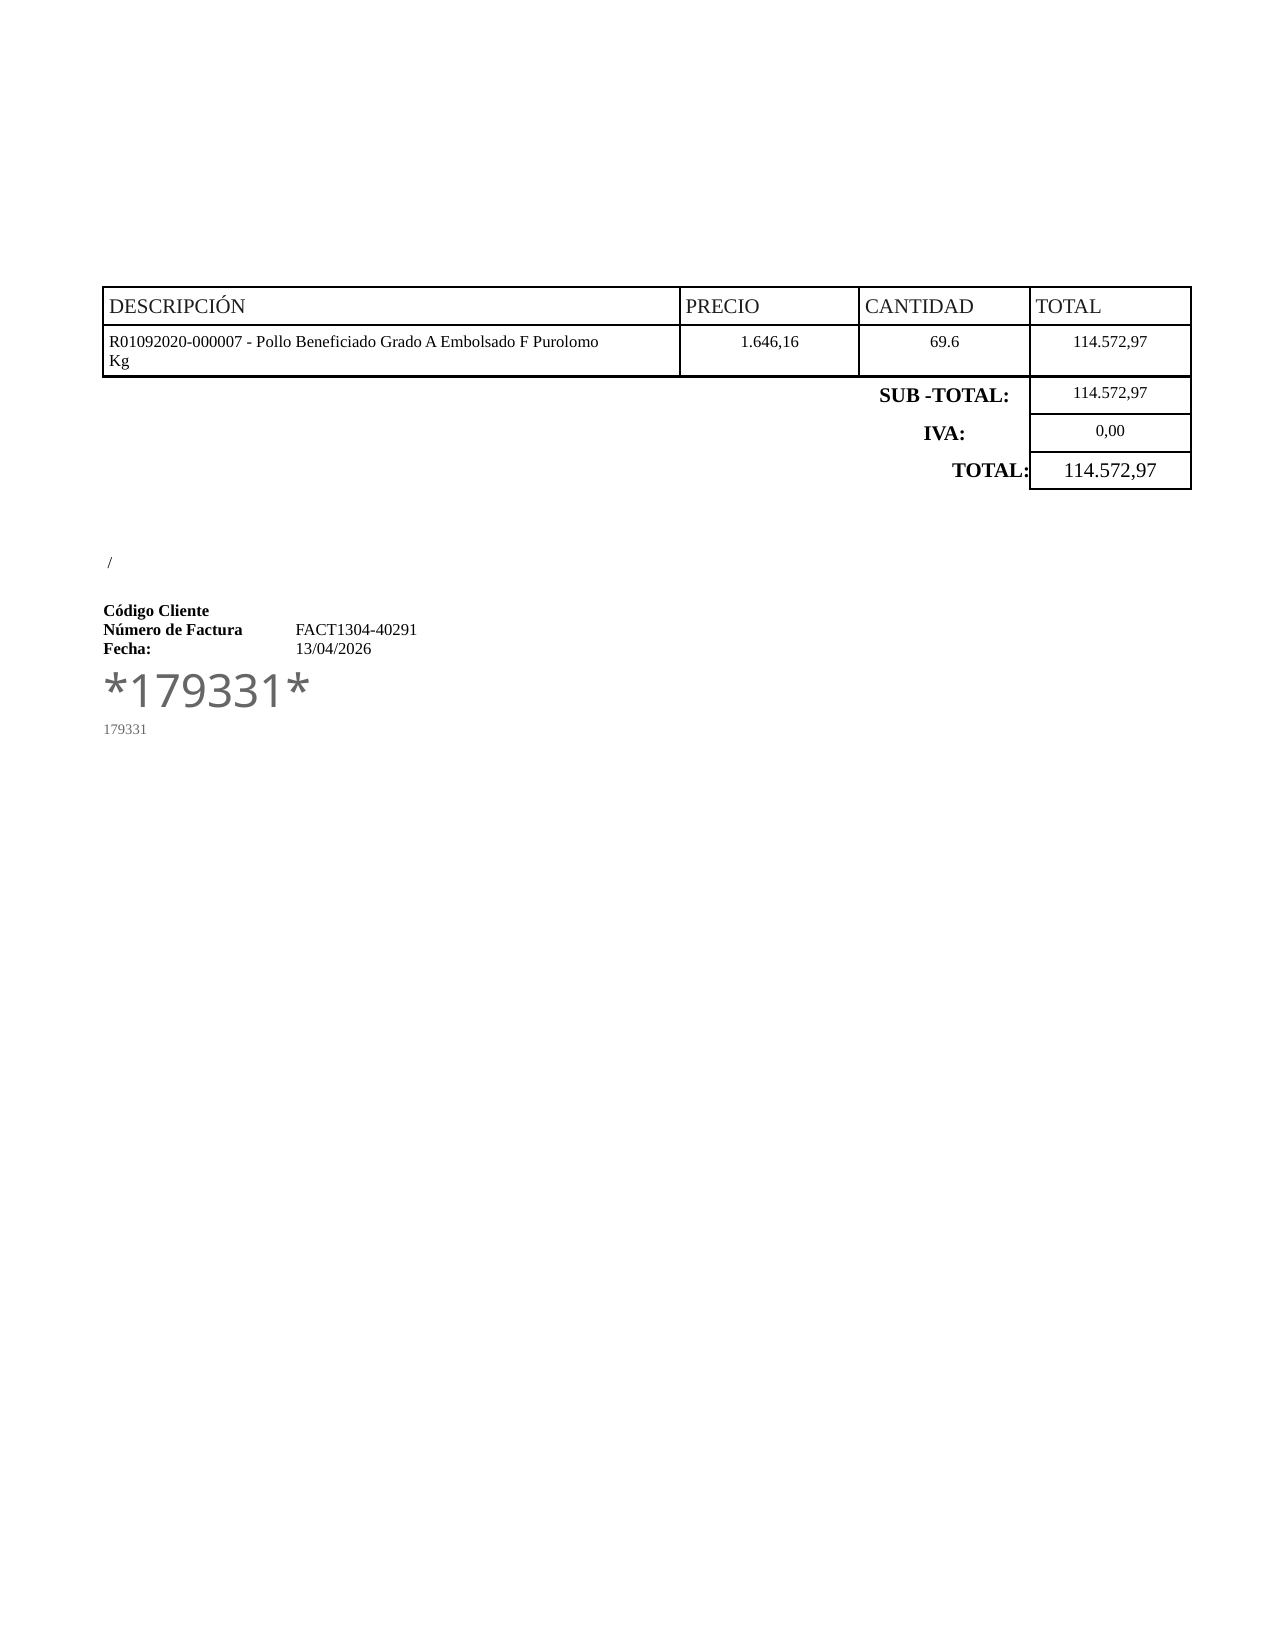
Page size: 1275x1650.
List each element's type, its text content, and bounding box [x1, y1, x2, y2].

table_cell FACT1304-40291 [295, 620, 517, 639]
table_header CANTIDAD [860, 288, 1029, 323]
table_cell 114.572,97 [1031, 326, 1190, 375]
table_cell Número de Factura [103, 620, 295, 639]
table_cell 114.572,97 [1031, 453, 1190, 488]
table_header PRECIO [681, 288, 858, 323]
table_cell 0,00 [1031, 415, 1190, 451]
table_header Código Cliente [103, 601, 295, 620]
table_header [103, 490, 858, 514]
table_header [295, 601, 517, 620]
table_header DESCRIPCIÓN [104, 288, 679, 323]
table_cell Fecha: [103, 639, 295, 658]
table_cell [103, 514, 858, 533]
table_cell IVA: [859, 413, 1029, 451]
table_cell R01092020-000007 - Pollo Beneficiado Grado A Embolsado F Purolomo Kg [104, 326, 679, 375]
table_header TOTAL [1031, 288, 1190, 323]
table_cell 1.646,16 [681, 326, 858, 375]
table_cell / [103, 553, 858, 572]
text *179331* [103, 658, 1137, 721]
table_cell [103, 534, 858, 553]
table_cell 13/04/2026 [295, 639, 517, 658]
table_cell 69.6 [860, 326, 1029, 375]
text 179331 [103, 721, 1137, 737]
table_cell [103, 378, 859, 488]
table_cell TOTAL: [859, 451, 1029, 488]
table_cell SUB -TOTAL: [859, 378, 1029, 413]
table_cell 114.572,97 [1031, 378, 1190, 413]
